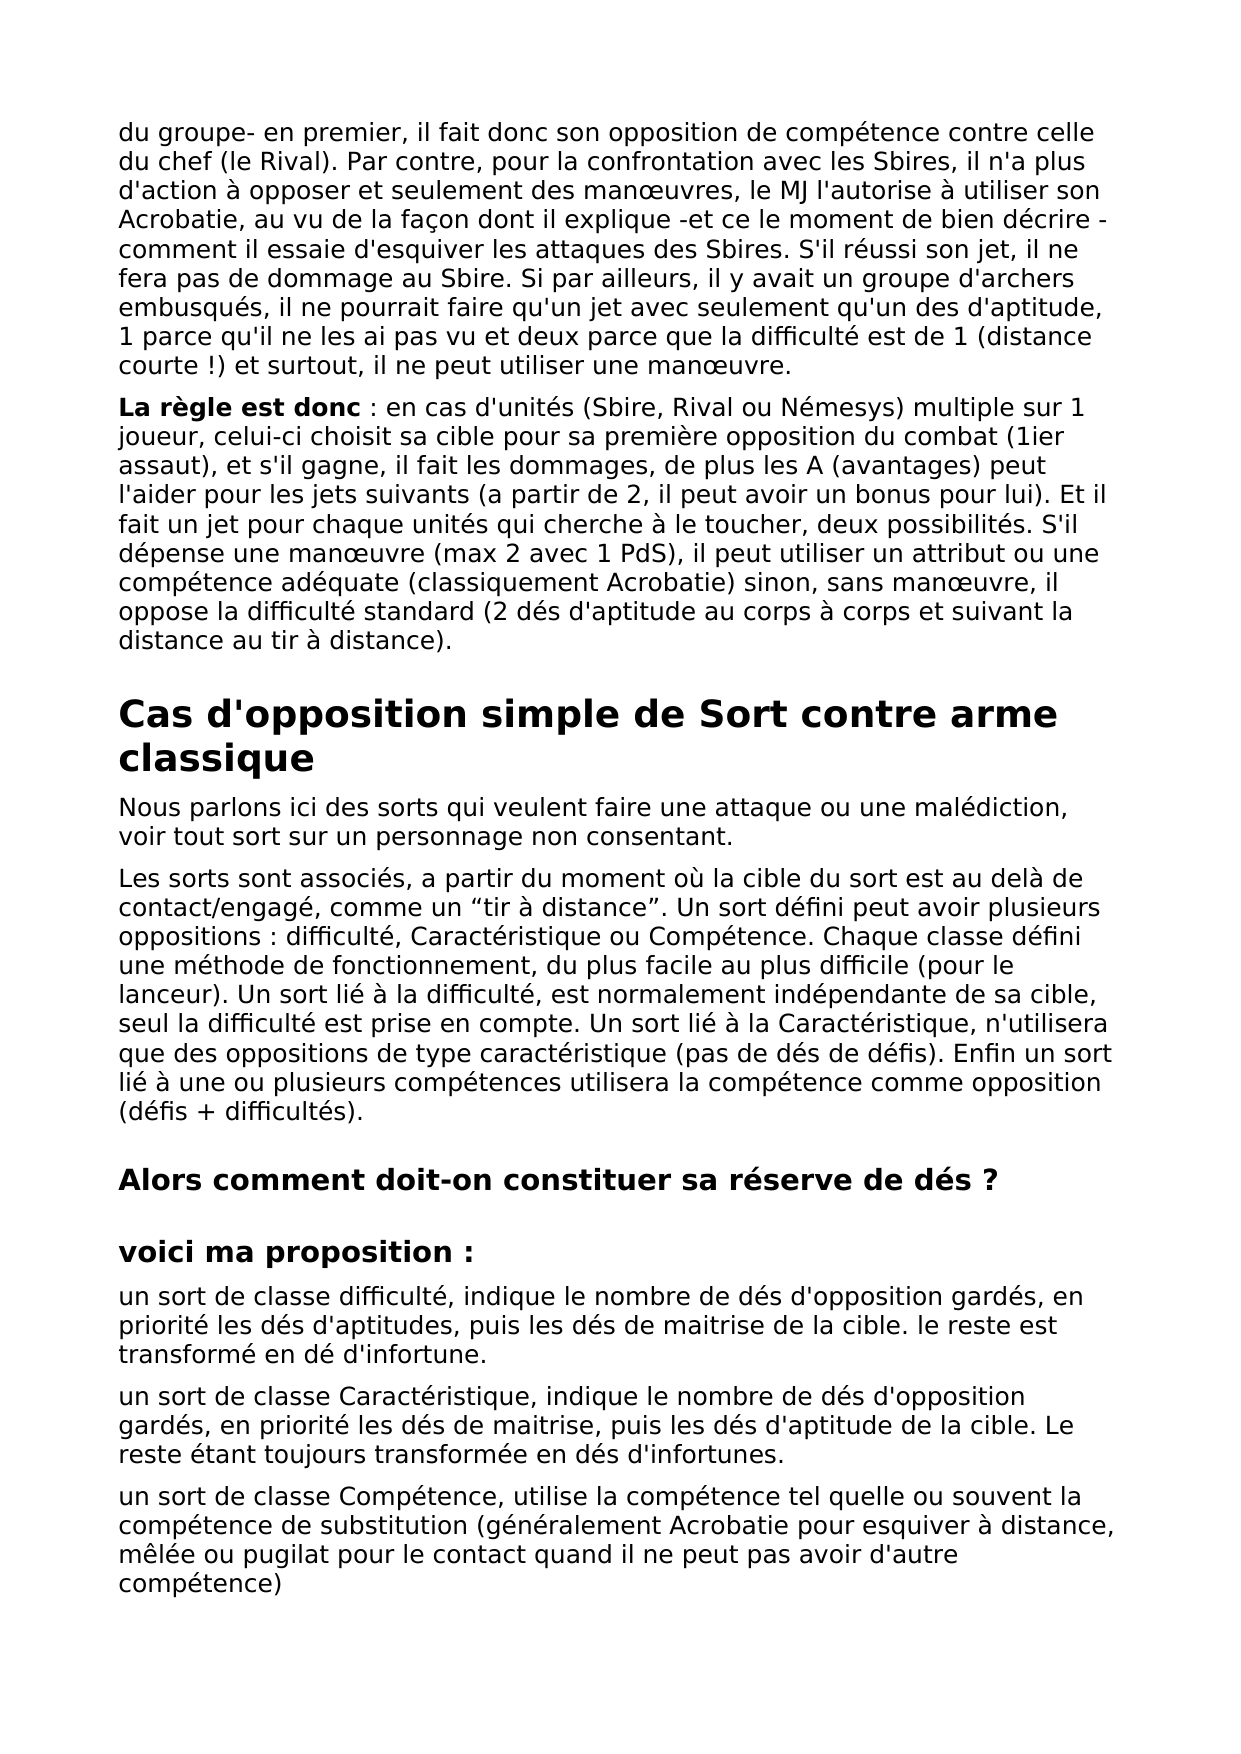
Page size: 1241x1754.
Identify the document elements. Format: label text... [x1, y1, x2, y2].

subtitle Alors comment doit-on constituer sa réserve de dés ? [118, 1164, 1122, 1198]
text du groupe- en premier, il fait donc son opposition de compétence contre celle du chef (le Rival). Par contre, pour la confrontation avec les Sbires, il n'a plus d'action à opposer et seulement des manœuvres, le MJ l'autorise à utiliser son Acrobatie, au vu de la façon dont il explique -et ce le moment de bien décrire - comment il essaie d'esquiver les attaques des Sbires. S'il réussi son jet, il ne fera pas de dommage au Sbire. Si par ailleurs, il y avait un groupe d'archers embusqués, il ne pourrait faire qu'un jet avec seulement qu'un des d'aptitude, 1 parce qu'il ne les ai pas vu et deux parce que la difficulté est de 1 (distance courte !) et surtout, il ne peut utiliser une manœuvre. [118, 118, 1122, 381]
text Nous parlons ici des sorts qui veulent faire une attaque ou une malédiction, voir tout sort sur un personnage non consentant. [118, 793, 1122, 851]
text Les sorts sont associés, a partir du moment où la cible du sort est au delà de contact/engagé, comme un “tir à distance”. Un sort défini peut avoir plusieurs oppositions : difficulté, Caractéristique ou Compétence. Chaque classe défini une méthode de fonctionnement, du plus facile au plus difficile (pour le lanceur). Un sort lié à la difficulté, est normalement indépendante de sa cible, seul la difficulté est prise en compte. Un sort lié à la Caractéristique, n'utilisera que des oppositions de type caractéristique (pas de dés de défis). Enfin un sort lié à une ou plusieurs compétences utilisera la compétence comme opposition (défis + difficultés). [118, 864, 1122, 1126]
text un sort de classe difficulté, indique le nombre de dés d'opposition gardés, en priorité les dés d'aptitudes, puis les dés de maitrise de la cible. le reste est transformé en dé d'infortune. [118, 1282, 1122, 1369]
text un sort de classe Caractéristique, indique le nombre de dés d'opposition gardés, en priorité les dés de maitrise, puis les dés d'aptitude de la cible. Le reste étant toujours transformée en dés d'infortunes. [118, 1382, 1122, 1469]
text La règle est donc : en cas d'unités (Sbire, Rival ou Némesys) multiple sur 1 joueur, celui-ci choisit sa cible pour sa première opposition du combat (1ier assaut), et s'il gagne, il fait les dommages, de plus les A (avantages) peut l'aider pour les jets suivants (a partir de 2, il peut avoir un bonus pour lui). Et il fait un jet pour chaque unités qui cherche à le toucher, deux possibilités. S'il dépense une manœuvre (max 2 avec 1 PdS), il peut utiliser un attribut ou une compétence adéquate (classiquement Acrobatie) sinon, sans manœuvre, il oppose la difficulté standard (2 dés d'aptitude au corps à corps et suivant la distance au tir à distance). [118, 393, 1122, 656]
subtitle voici ma proposition : [118, 1235, 1122, 1269]
subtitle Cas d'opposition simple de Sort contre arme classique [118, 693, 1122, 780]
text un sort de classe Compétence, utilise la compétence tel quelle ou souvent la compétence de substitution (généralement Acrobatie pour esquiver à distance, mêlée ou pugilat pour le contact quand il ne peut pas avoir d'autre compétence) [118, 1482, 1122, 1598]
